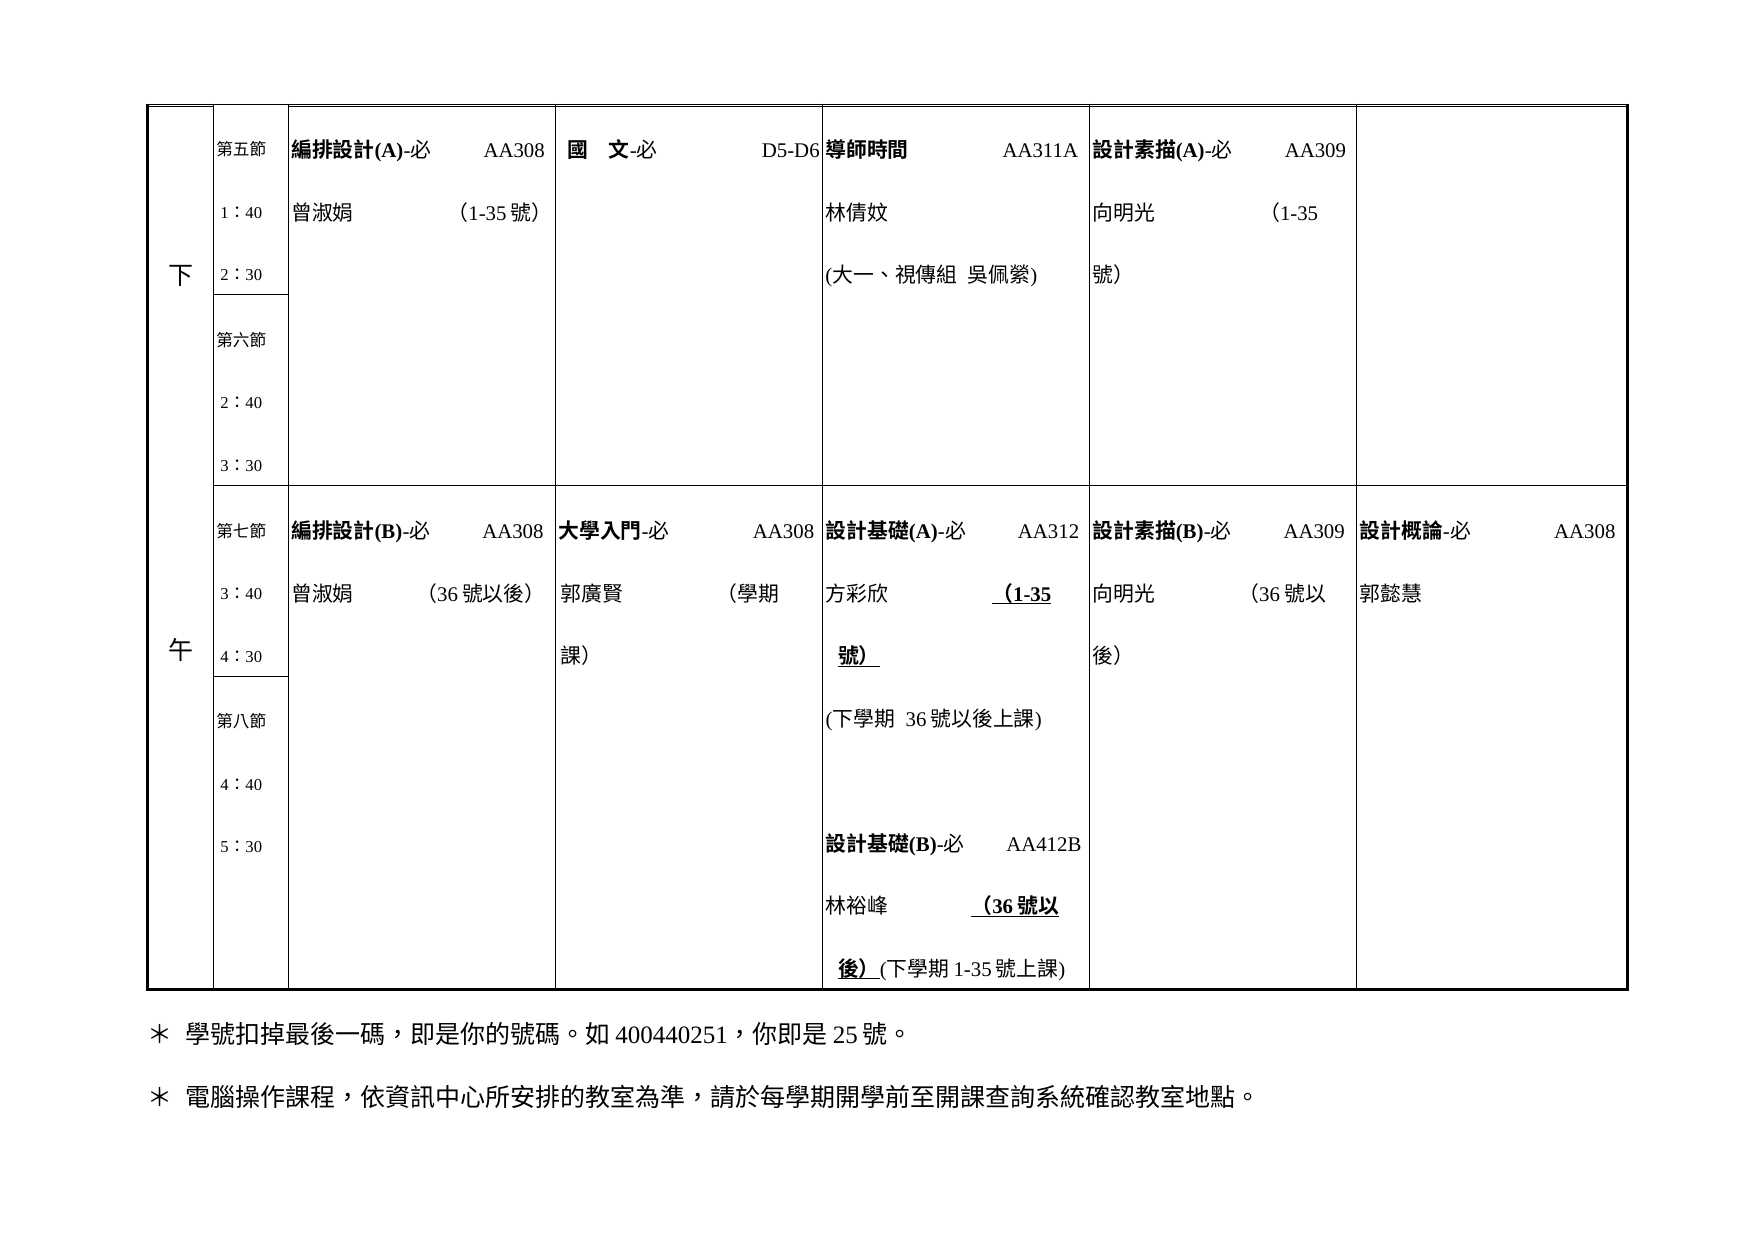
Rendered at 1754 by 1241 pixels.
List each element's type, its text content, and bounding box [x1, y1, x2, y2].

table_cell 國 文-必 D5-D6 [556, 107, 822, 485]
table_cell 第七節 3：40 4：30 [214, 486, 288, 676]
table_cell 下 午 [149, 107, 213, 988]
table_cell 第五節 1：40 2：30 [214, 105, 288, 294]
table_cell 導師時間 AA311A 林倩妏 (大一、視傳組 吳佩縈) [823, 107, 1089, 485]
table_cell 大學入門-必 AA308 郭廣賢 （學期課） [556, 486, 822, 988]
table_cell 第八節 4：40 5：30 [214, 677, 288, 988]
table_cell 第六節 2：40 3：30 [214, 295, 288, 485]
table_cell 設計素描(B)-必 AA309 向明光 （36號以後） [1090, 486, 1356, 988]
text ＊ 電腦操作課程，依資訊中心所安排的教室為準，請於每學期開學前至開課查詢系統確認教室地點。 [148, 1054, 1650, 1116]
text ＊ 學號扣掉最後一碼，即是你的號碼。如400440251，你即是25號。 [148, 991, 1650, 1054]
table_cell 設計基礎(A)-必 AA312 方彩欣 （1-35號） (下學期 36號以後上課) 設計基礎(B)-必 AA412B 林裕峰 （36號以後）(下學期1-35號上課) [823, 486, 1089, 988]
table_cell 設計素描(A)-必 AA309 向明光 （1-35號） [1090, 107, 1356, 485]
table_cell 編排設計(A)-必 AA308 曾淑娟 （1-35號） [289, 107, 555, 485]
table_cell 編排設計(B)-必 AA308 曾淑娟 （36號以後） [289, 486, 555, 988]
table_cell [1357, 107, 1626, 485]
table_cell 設計概論-必 AA308 郭懿慧 [1357, 486, 1626, 988]
